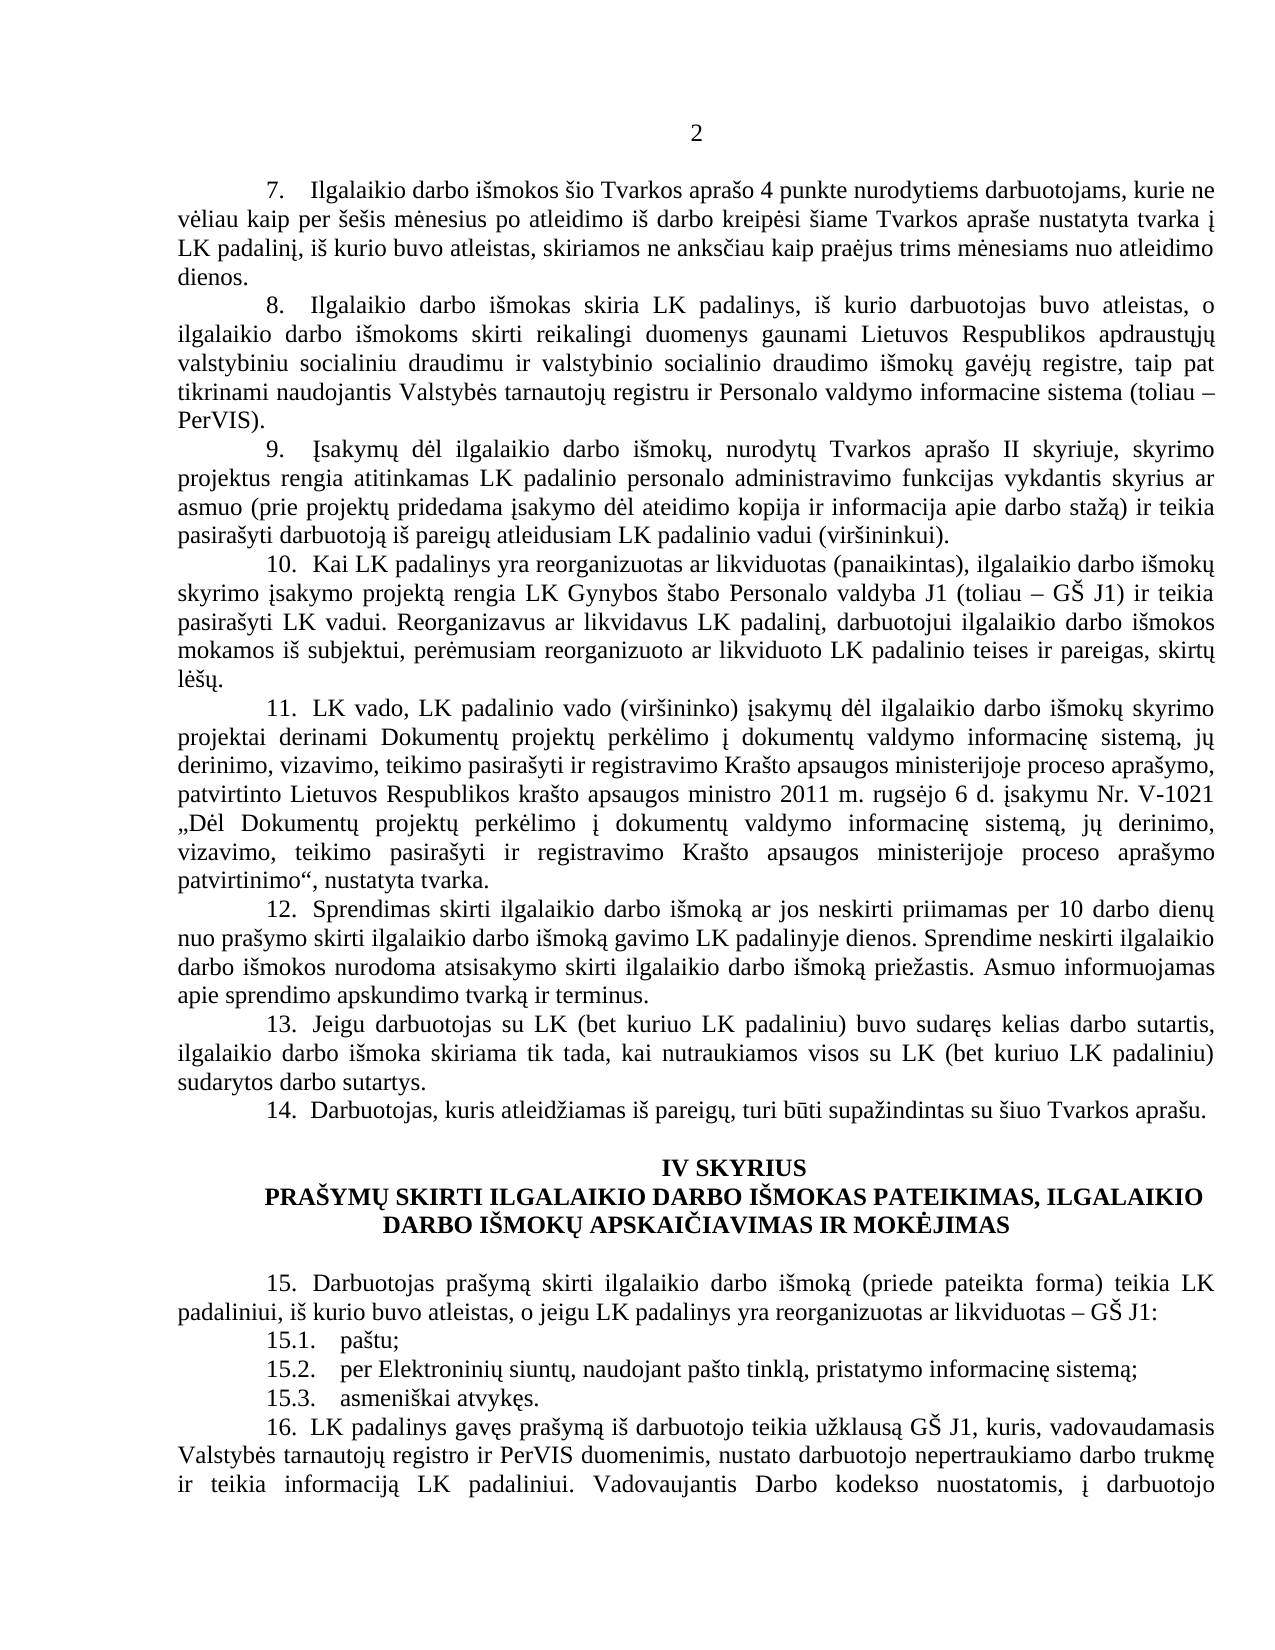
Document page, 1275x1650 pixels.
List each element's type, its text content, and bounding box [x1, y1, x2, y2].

text 15. Darbuotojas prašymą skirti ilgalaikio darbo išmoką (priede pateikta forma) teikia LK padaliniui, iš kurio buvo atleistas, o jeigu LK padalinys yra reorganizuotas ar likviduotas – GŠ J1: [177, 1268, 1216, 1326]
text 10. Kai LK padalinys yra reorganizuotas ar likviduotas (panaikintas), ilgalaikio darbo išmokų skyrimo įsakymo projektą rengia LK Gynybos štabo Personalo valdyba J1 (toliau – GŠ J1) ir teikia pasirašyti LK vadui. Reorganizavus ar likvidavus LK padalinį, darbuotojui ilgalaikio darbo išmokos mokamos iš subjektui, perėmusiam reorganizuoto ar likviduoto LK padalinio teises ir pareigas, skirtų lėšų. [177, 549, 1216, 693]
text 16. LK padalinys gavęs prašymą iš darbuotojo teikia užklausą GŠ J1, kuris, vadovaudamasis Valstybės tarnautojų registro ir PerVIS duomenimis, nustato darbuotojo nepertraukiamo darbo trukmę ir teikia informaciją LK padaliniui. Vadovaujantis Darbo kodekso nuostatomis, į darbuotojo [177, 1412, 1216, 1498]
text 12. Sprendimas skirti ilgalaikio darbo išmoką ar jos neskirti priimamas per 10 darbo dienų nuo prašymo skirti ilgalaikio darbo išmoką gavimo LK padalinyje dienos. Sprendime neskirti ilgalaikio darbo išmokos nurodoma atsisakymo skirti ilgalaikio darbo išmoką priežastis. Asmuo informuojamas apie sprendimo apskundimo tvarką ir terminus. [177, 894, 1216, 1009]
text 13. Jeigu darbuotojas su LK (bet kuriuo LK padaliniu) buvo sudaręs kelias darbo sutartis, ilgalaikio darbo išmoka skiriama tik tada, kai nutraukiamos visos su LK (bet kuriuo LK padaliniu) sudarytos darbo sutartys. [177, 1009, 1216, 1096]
text 15.3. asmeniškai atvykęs. [177, 1383, 1216, 1412]
text 11. LK vado, LK padalinio vado (viršininko) įsakymų dėl ilgalaikio darbo išmokų skyrimo projektai derinami Dokumentų projektų perkėlimo į dokumentų valdymo informacinę sistemą, jų derinimo, vizavimo, teikimo pasirašyti ir registravimo Krašto apsaugos ministerijoje proceso aprašymo, patvirtinto Lietuvos Respublikos krašto apsaugos ministro 2011 m. rugsėjo 6 d. įsakymu Nr. V-1021 „Dėl Dokumentų projektų perkėlimo į dokumentų valdymo informacinę sistemą, jų derinimo, vizavimo, teikimo pasirašyti ir registravimo Krašto apsaugos ministerijoje proceso aprašymo patvirtinimo“, nustatyta tvarka. [177, 693, 1216, 894]
text 9. Įsakymų dėl ilgalaikio darbo išmokų, nurodytų Tvarkos aprašo II skyriuje, skyrimo projektus rengia atitinkamas LK padalinio personalo administravimo funkcijas vykdantis skyrius ar asmuo (prie projektų pridedama įsakymo dėl ateidimo kopija ir informacija apie darbo stažą) ir teikia pasirašyti darbuotoją iš pareigų atleidusiam LK padalinio vadui (viršininkui). [177, 434, 1216, 549]
text 15.2. per Elektroninių siuntų, naudojant pašto tinklą, pristatymo informacinę sistemą; [177, 1354, 1216, 1383]
text 8. Ilgalaikio darbo išmokas skiria LK padalinys, iš kurio darbuotojas buvo atleistas, o ilgalaikio darbo išmokoms skirti reikalingi duomenys gaunami Lietuvos Respublikos apdraustųjų valstybiniu socialiniu draudimu ir valstybinio socialinio draudimo išmokų gavėjų registre, taip pat tikrinami naudojantis Valstybės tarnautojų registru ir Personalo valdymo informacine sistema (toliau – PerVIS). [177, 291, 1216, 434]
text PRAŠYMŲ SKIRTI ILGALAIKIO DARBO IŠMOKAS PATEIKIMAS, ILGALAIKIO DARBO IŠMOKŲ APSKAIČIAVIMAS IR MOKĖJIMAS [177, 1182, 1216, 1239]
text 15.1. paštu; [177, 1326, 1216, 1354]
text IV SKYRIUS [177, 1153, 1216, 1182]
text 14. Darbuotojas, kuris atleidžiamas iš pareigų, turi būti supažindintas su šiuo Tvarkos aprašu. [177, 1096, 1216, 1124]
text 7. Ilgalaikio darbo išmokos šio Tvarkos aprašo 4 punkte nurodytiems darbuotojams, kurie ne vėliau kaip per šešis mėnesius po atleidimo iš darbo kreipėsi šiame Tvarkos apraše nustatyta tvarka į LK padalinį, iš kurio buvo atleistas, skiriamos ne anksčiau kaip praėjus trims mėnesiams nuo atleidimo dienos. [177, 176, 1216, 291]
